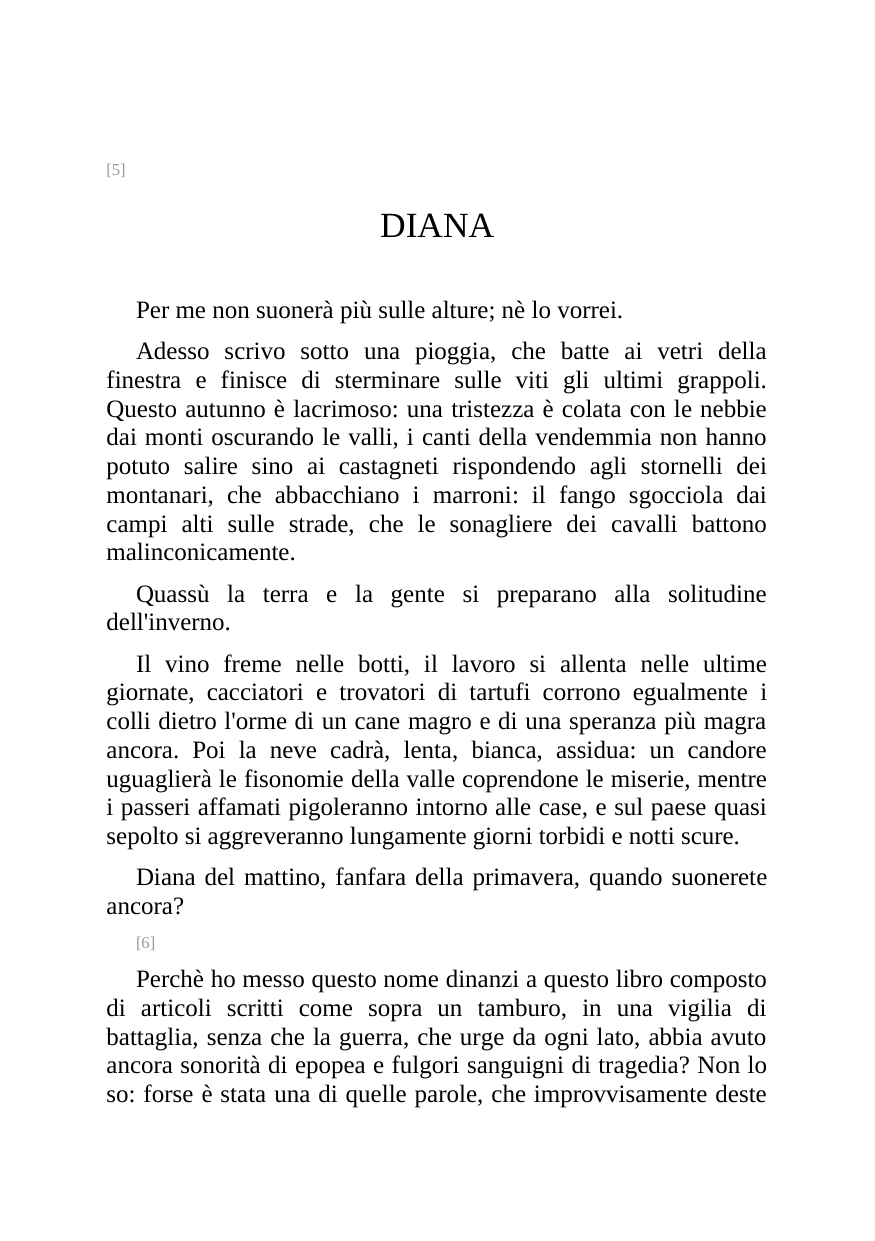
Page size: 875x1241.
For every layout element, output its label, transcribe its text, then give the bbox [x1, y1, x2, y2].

text Quassù la terra e la gente si preparano alla solitudine dell'inverno. [106, 579, 768, 636]
text Perchè ho messo questo nome dinanzi a questo libro composto di articoli scritti come sopra un tamburo, in una vigilia di battaglia, senza che la guerra, che urge da ogni lato, abbia avuto ancora sonorità di epopea e fulgori sanguigni di tragedia? Non lo so: forse è stata una di quelle parole, che improvvisamente deste [106, 964, 768, 1108]
text Adesso scrivo sotto una pioggia, che batte ai vetri della finestra e finisce di sterminare sulle viti gli ultimi grappoli. Questo autunno è lacrimoso: una tristezza è colata con le nebbie dai monti oscurando le valli, i canti della vendemmia non hanno potuto salire sino ai castagneti rispondendo agli stornelli dei montanari, che abbacchiano i marroni: il fango sgocciola dai campi alti sulle strade, che le sonagliere dei cavalli battono malinconicamente. [106, 336, 768, 566]
text [6] [106, 932, 768, 952]
text Per me non suonerà più sulle alture; nè lo vorrei. [106, 295, 768, 324]
text Diana del mattino, fanfara della primavera, quando suonerete ancora? [106, 862, 768, 920]
subtitle DIANA [106, 204, 768, 245]
text Il vino freme nelle botti, il lavoro si allenta nelle ultime giornate, cacciatori e trovatori di tartufi corrono egualmente i colli dietro l'orme di un cane magro e di una speranza più magra ancora. Poi la neve cadrà, lenta, bianca, assidua: un candore uguaglierà le fisonomie della valle coprendone le miserie, mentre i passeri affamati pigoleranno intorno alle case, e sul paese quasi sepolto si aggreveranno lungamente giorni torbidi e notti scure. [106, 649, 768, 850]
text [5] [126, 160, 768, 179]
